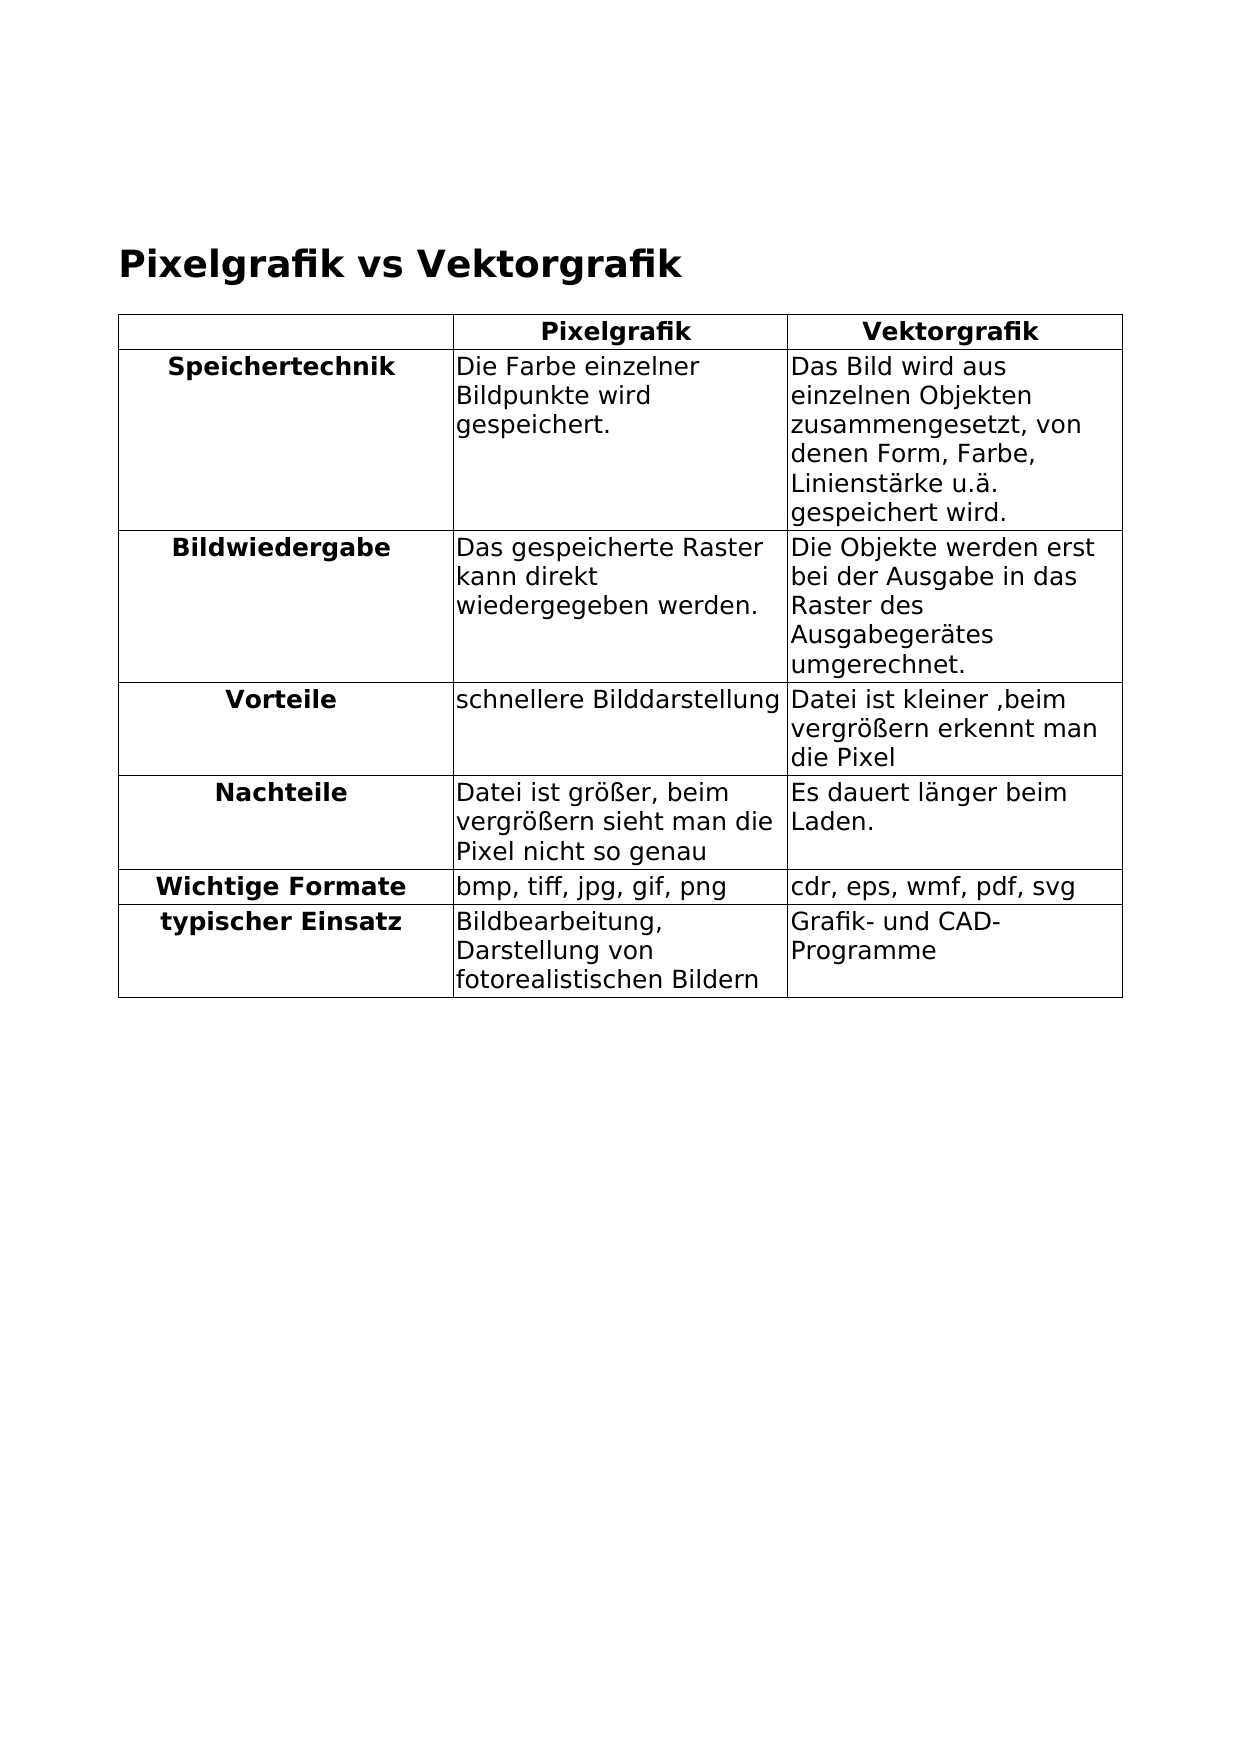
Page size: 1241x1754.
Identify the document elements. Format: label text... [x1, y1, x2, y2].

table_cell Es dauert länger beim Laden. [788, 776, 1122, 869]
table_cell Vorteile [119, 683, 453, 775]
table_cell schnellere Bilddarstellung [454, 683, 787, 775]
table_header Pixelgrafik [454, 315, 787, 349]
table_cell Bildbearbeitung, Darstellung von fotorealistischen Bildern [454, 905, 787, 997]
table_cell Bildwiedergabe [119, 531, 453, 682]
table_cell Das gespeicherte Raster kann direkt wiedergegeben werden. [454, 531, 787, 682]
table_cell Nachteile [119, 776, 453, 869]
table_cell Das Bild wird aus einzelnen Objekten zusammengesetzt, von denen Form, Farbe, Linienstärke u.ä. gespeichert wird. [788, 350, 1122, 530]
table_cell bmp, tiff, jpg, gif, png [454, 870, 787, 904]
table_cell Datei ist größer, beim vergrößern sieht man die Pixel nicht so genau [454, 776, 787, 869]
table_header [119, 315, 453, 349]
table_cell cdr, eps, wmf, pdf, svg [788, 870, 1122, 904]
table_cell Grafik- und CAD-Programme [788, 905, 1122, 997]
table_cell Datei ist kleiner ,beim vergrößern erkennt man die Pixel [788, 683, 1122, 775]
table_cell typischer Einsatz [119, 905, 453, 997]
table_cell Wichtige Formate [119, 870, 453, 904]
table_cell Die Objekte werden erst bei der Ausgabe in das Raster des Ausgabegerätes umgerechnet. [788, 531, 1122, 682]
table_cell Speichertechnik [119, 350, 453, 530]
table_header Vektorgrafik [788, 315, 1122, 349]
table_cell Die Farbe einzelner Bildpunkte wird gespeichert. [454, 350, 787, 530]
subtitle Pixelgrafik vs Vektorgrafik [118, 243, 1122, 287]
